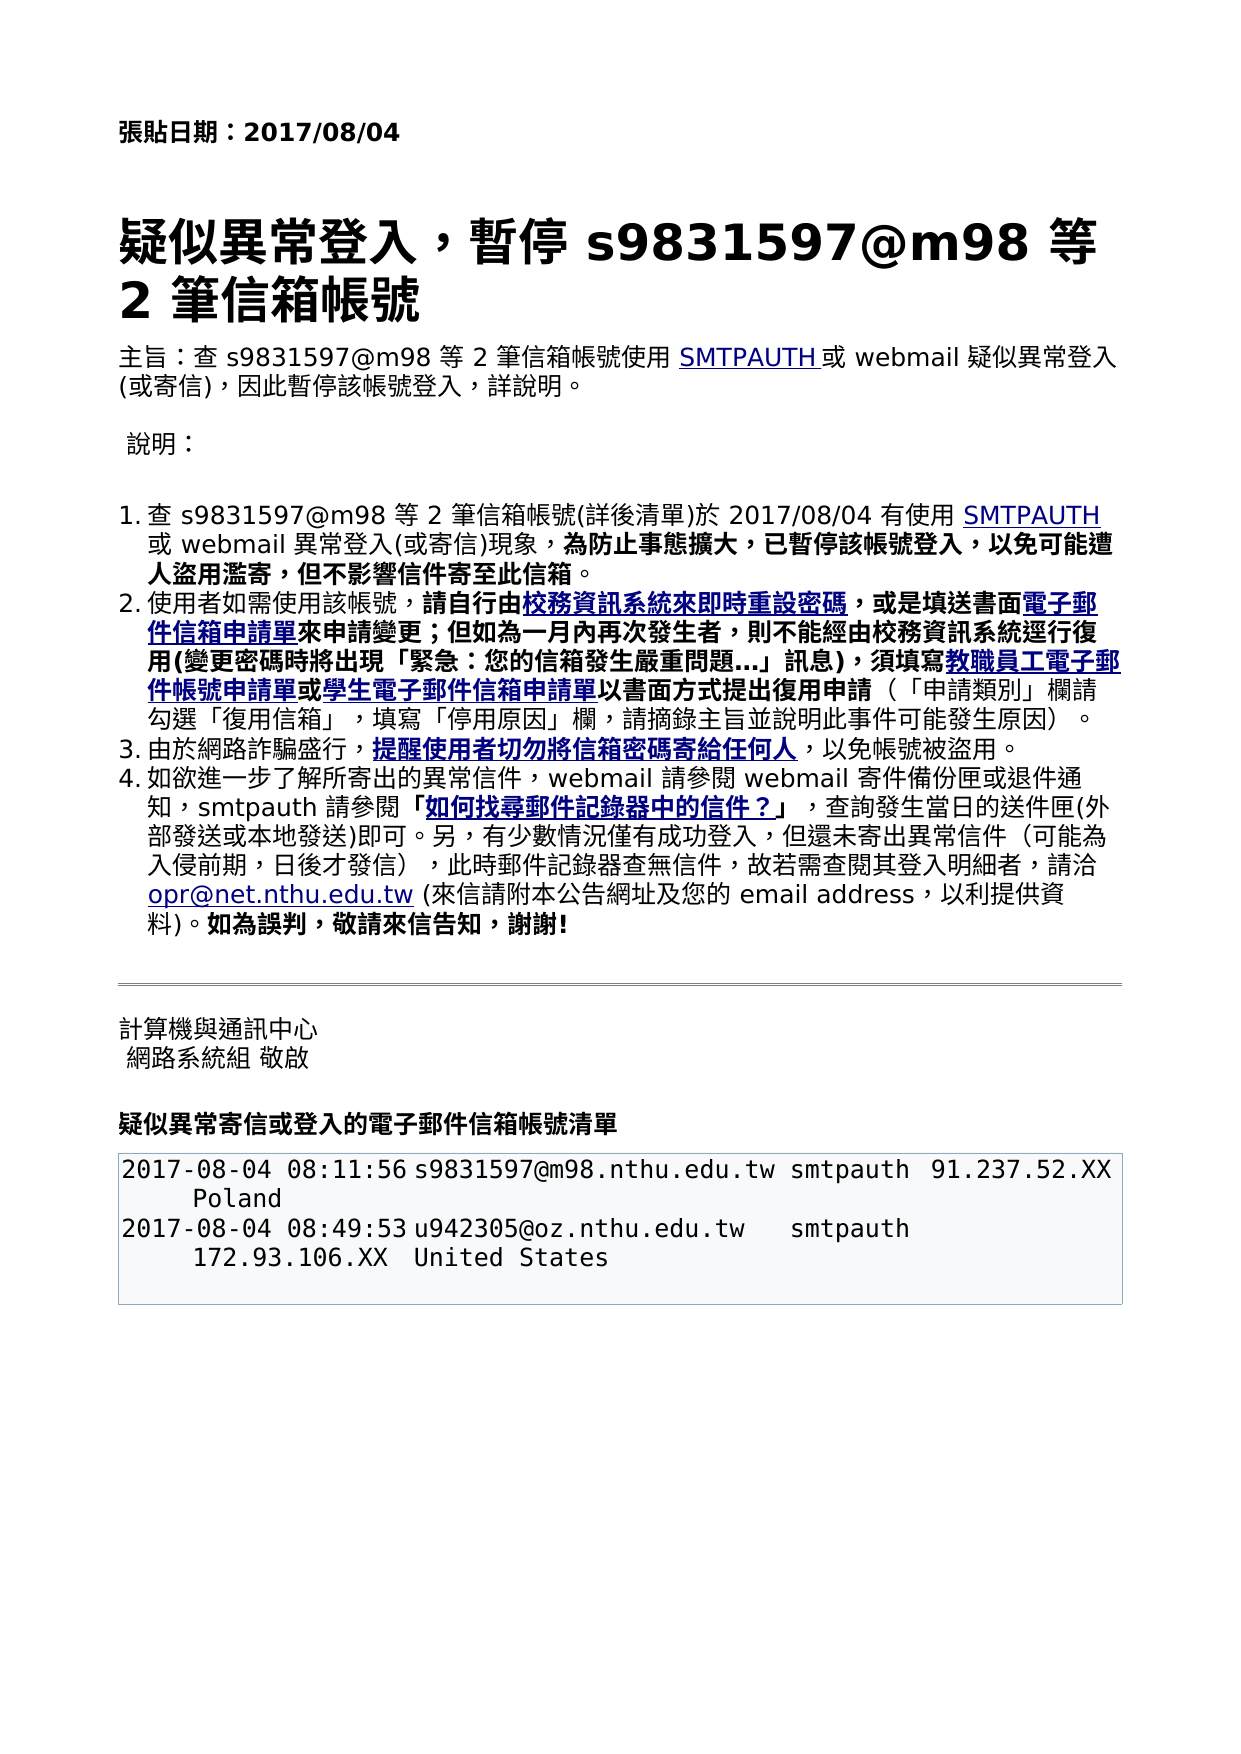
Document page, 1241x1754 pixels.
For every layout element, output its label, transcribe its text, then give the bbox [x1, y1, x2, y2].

text 計算機與通訊中心 網路系統組 敬啟 [118, 1015, 1122, 1073]
subtitle 疑似異常登入，暫停 s9831597@m98 等 2 筆信箱帳號 [118, 214, 1122, 330]
text 主旨：查 s9831597@m98 等 2 筆信箱帳號使用 SMTPAUTH或 webmail 疑似異常登入(或寄信)，因此暫停該帳號登入，詳說明。 說明： [118, 343, 1122, 459]
text 張貼日期：2017/08/04 [118, 118, 1122, 176]
list 由於網路詐騙盛行，提醒使用者切勿將信箱密碼寄給任何人，以免帳號被盜用。 [118, 735, 1122, 764]
list 如欲進一步了解所寄出的異常信件，webmail 請參閱 webmail 寄件備份匣或退件通知，smtpauth 請參閱「如何找尋郵件記錄器中的信件？」，查詢發生當日的送件匣(外部發送或本地發送)即可。另，有少數情況僅有成功登入，但還未寄出異常信件（可能為入侵前期，日後才發信），此時郵件記錄器查無信件，故若需查閱其登入明細者，請洽 opr@net.nthu.edu.tw (來信請附本公告網址及您的 email address，以利提供資料)。如為誤判，敬請來信告知，謝謝! [118, 764, 1122, 939]
list 使用者如需使用該帳號，請自行由校務資訊系統來即時重設密碼，或是填送書面電子郵件信箱申請單來申請變更；但如為一月內再次發生者，則不能經由校務資訊系統逕行復用(變更密碼時將出現「緊急：您的信箱發生嚴重問題…」訊息)，須填寫教職員工電子郵件帳號申請單或學生電子郵件信箱申請單以書面方式提出復用申請（「申請類別」欄請勾選「復用信箱」，填寫「停用原因」欄，請摘錄主旨並說明此事件可能發生原因）。 [118, 589, 1122, 735]
subtitle 疑似異常寄信或登入的電子郵件信箱帳號清單 [118, 1111, 1122, 1140]
list 查 s9831597@m98 等 2 筆信箱帳號(詳後清單)於 2017/08/04 有使用 SMTPAUTH或 webmail 異常登入(或寄信)現象，為防止事態擴大，已暫停該帳號登入，以免可能遭人盜用濫寄，但不影響信件寄至此信箱。 [118, 502, 1122, 589]
text 2017-08-04 08:11:56 s9831597@m98.nthu.edu.tw smtpauth 91.237.52.XX Poland 2017-08-04 08:49:53 u942305@oz.nthu.edu.tw smtpauth 172.93.106.XX United States [119, 1154, 1122, 1304]
